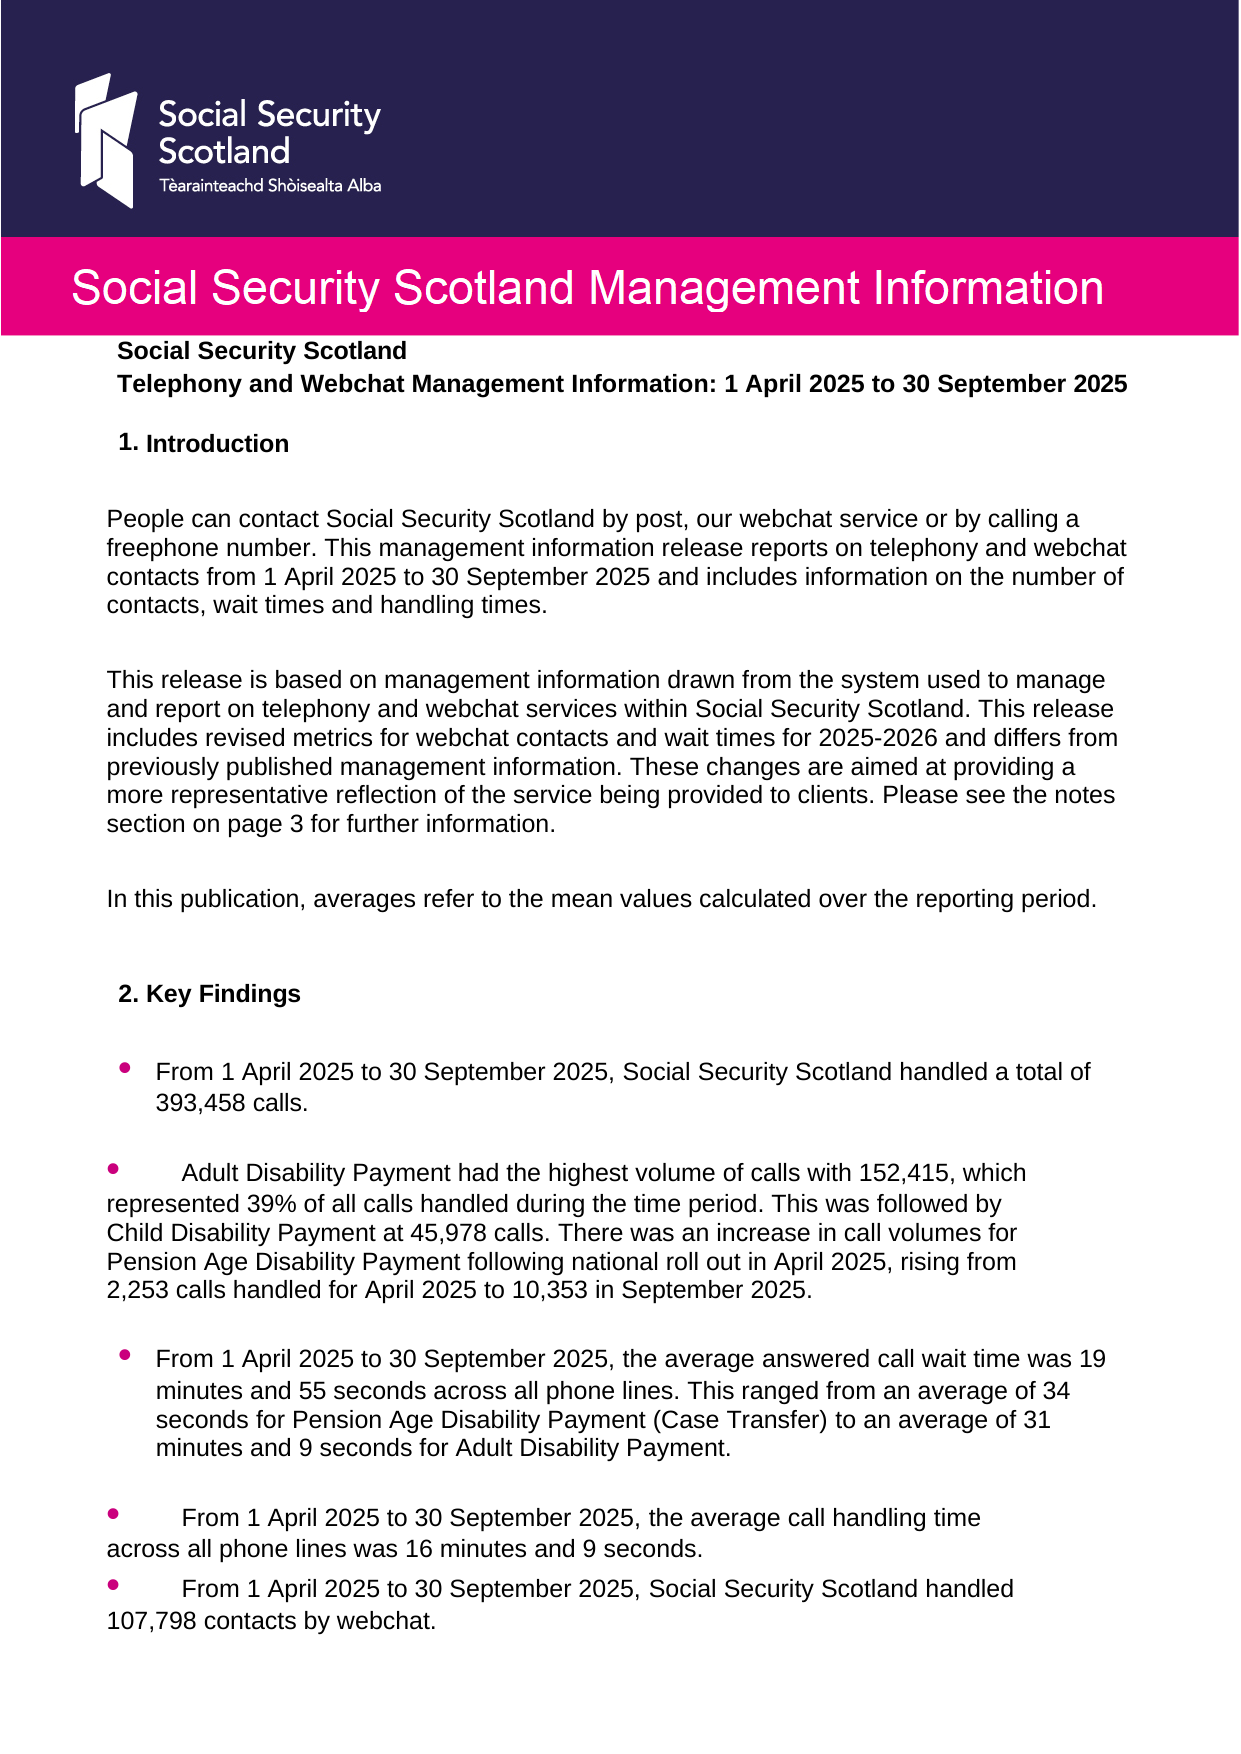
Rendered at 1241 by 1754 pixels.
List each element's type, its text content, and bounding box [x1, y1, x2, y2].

list From 1 April 2025 to 30 September 2025, the average call handling time across all phone lines was 16 minutes and 9 seconds. [106, 1491, 1047, 1563]
list Introduction [118, 427, 1130, 458]
list From 1 April 2025 to 30 September 2025, Social Security Scotland handled 107,798 contacts by webchat. [106, 1563, 1047, 1634]
text minutes and 55 seconds across all phone lines. This ranged from an average of 34 seconds for Pension Age Disability Payment (Case Transfer) to an average of 31 minutes and 9 seconds for Adult Disability Payment. [156, 1376, 1130, 1462]
list From 1 April 2025 to 30 September 2025, Social Security Scotland handled a total of 393,458 calls. [118, 1045, 1130, 1117]
list Adult Disability Payment had the highest volume of calls with 152,415, which represented 39% of all calls handled during the time period. This was followed by Child Disability Payment at 45,978 calls. There was an increase in call volumes for Pension Age Disability Payment following national roll out in April 2025, rising from 2,253 calls handled for April 2025 to 10,353 in September 2025. [106, 1146, 1055, 1304]
list Key Findings [118, 979, 1130, 1008]
text In this publication, averages refer to the mean values calculated over the reporting period. [106, 884, 1130, 913]
list From 1 April 2025 to 30 September 2025, the average answered call wait time was 19 [118, 1333, 1130, 1376]
text This release is based on management information drawn from the system used to manage and report on telephony and webchat services within Social Security Scotland. This release includes revised metrics for webchat contacts and wait times for 2025-2026 and differs from previously published management information. These changes are aimed at providing a more representative reflection of the service being provided to clients. Please see the notes section on page 3 for further information. [106, 666, 1130, 838]
text Social Security Scotland [117, 336, 1130, 365]
text Telephony and Webchat Management Information: 1 April 2025 to 30 September 2025 [117, 369, 1130, 398]
text People can contact Social Security Scotland by post, our webchat service or by calling a freephone number. This management information release reports on telephony and webchat contacts from 1 April 2025 to 30 September 2025 and includes information on the number of contacts, wait times and handling times. [106, 504, 1130, 619]
